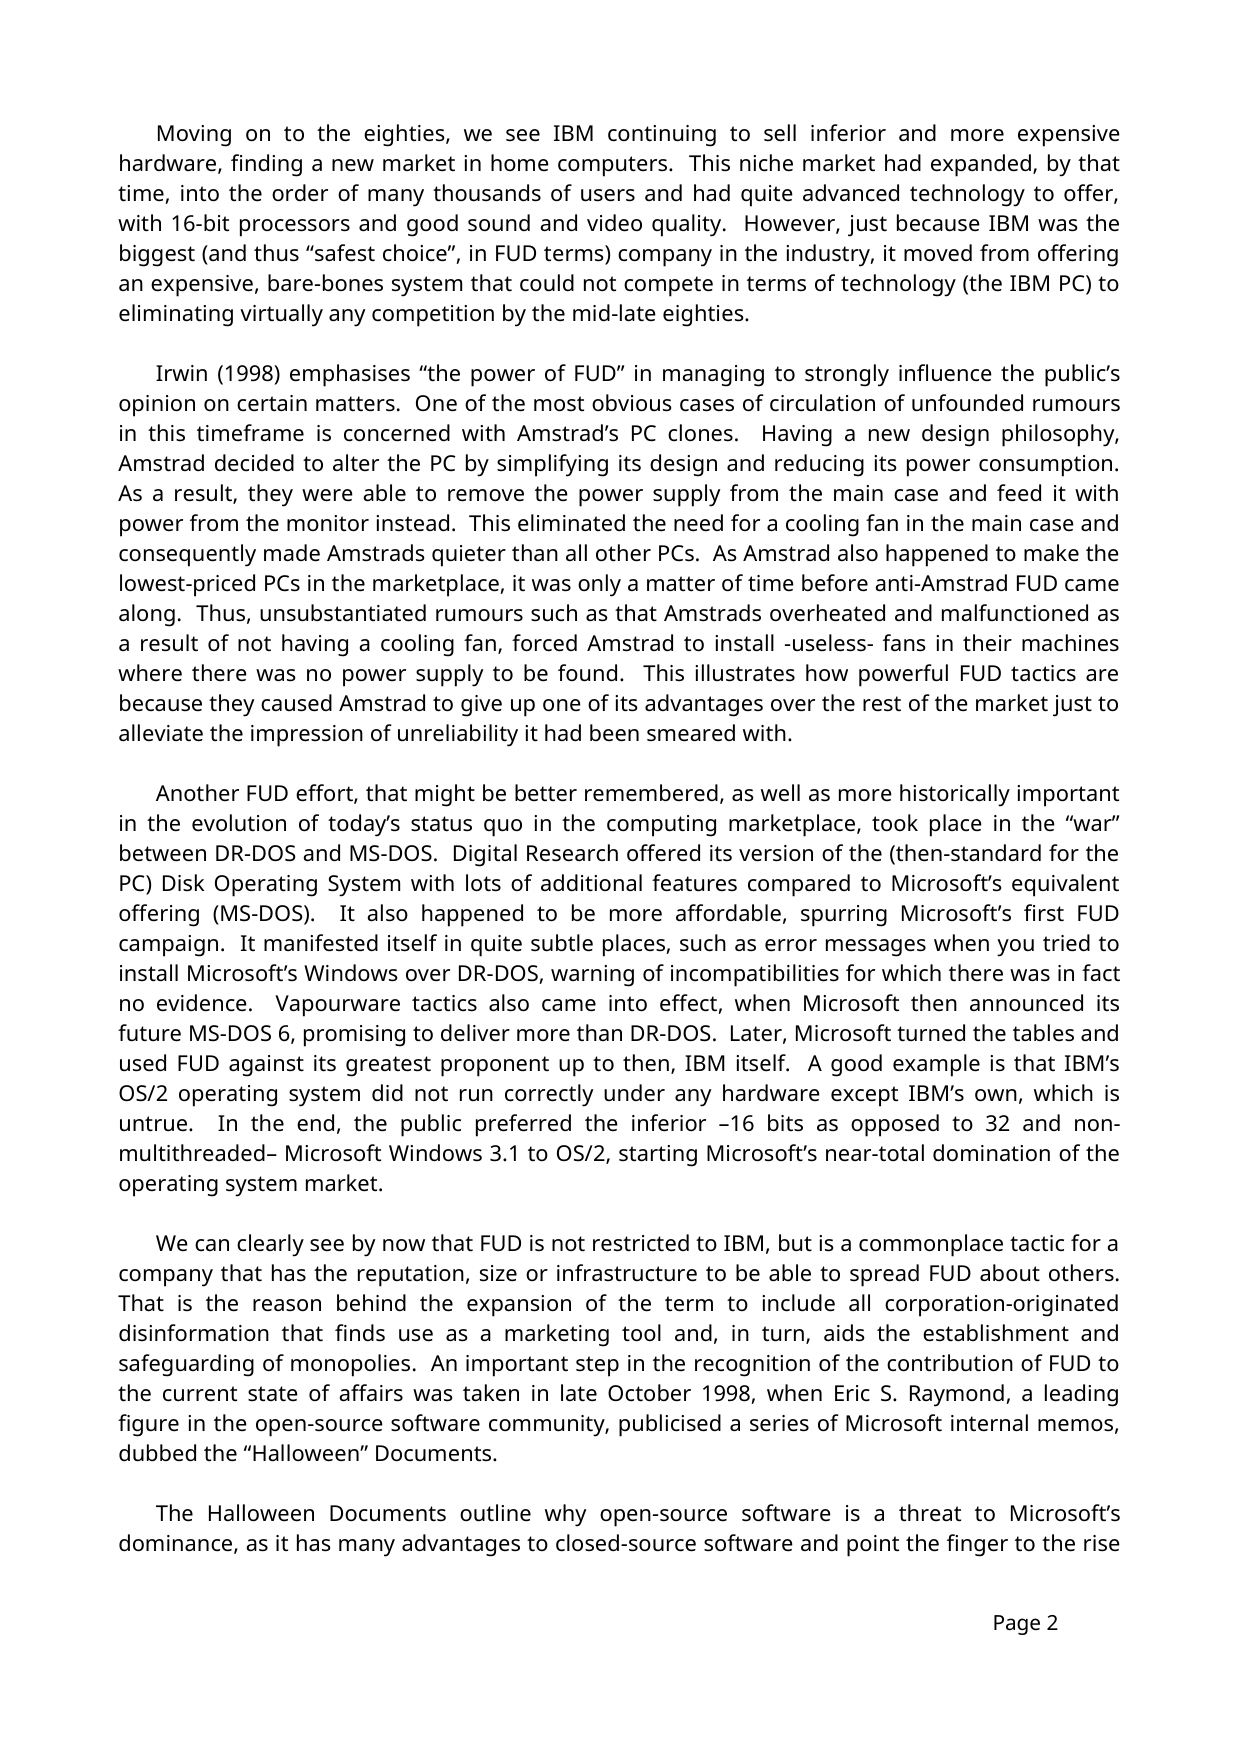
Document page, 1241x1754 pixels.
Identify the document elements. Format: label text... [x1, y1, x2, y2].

text The Halloween Documents outline why open-source software is a threat to Microsoft’s dominance, as it has many advantages to closed-source software and point the finger to the rise [118, 1498, 1122, 1558]
text Irwin (1998) emphasises “the power of FUD” in managing to strongly influence the public’s opinion on certain matters. One of the most obvious cases of circulation of unfounded rumours in this timeframe is concerned with Amstrad’s PC clones. Having a new design philosophy, Amstrad decided to alter the PC by simplifying its design and reducing its power consumption. As a result, they were able to remove the power supply from the main case and feed it with power from the monitor instead. This eliminated the need for a cooling fan in the main case and consequently made Amstrads quieter than all other PCs. As Amstrad also happened to make the lowest-priced PCs in the marketplace, it was only a matter of time before anti-Amstrad FUD came along. Thus, unsubstantiated rumours such as that Amstrads overheated and malfunctioned as a result of not having a cooling fan, forced Amstrad to install -useless- fans in their machines where there was no power supply to be found. This illustrates how powerful FUD tactics are because they caused Amstrad to give up one of its advantages over the rest of the market just to alleviate the impression of unreliability it had been smeared with. [118, 358, 1122, 748]
text Another FUD effort, that might be better remembered, as well as more historically important in the evolution of today’s status quo in the computing marketplace, took place in the “war” between DR-DOS and MS-DOS. Digital Research offered its version of the (then-standard for the PC) Disk Operating System with lots of additional features compared to Microsoft’s equivalent offering (MS-DOS). It also happened to be more affordable, spurring Microsoft’s first FUD campaign. It manifested itself in quite subtle places, such as error messages when you tried to install Microsoft’s Windows over DR-DOS, warning of incompatibilities for which there was in fact no evidence. Vapourware tactics also came into effect, when Microsoft then announced its future MS-DOS 6, promising to deliver more than DR-DOS. Later, Microsoft turned the tables and used FUD against its greatest proponent up to then, IBM itself. A good example is that IBM’s OS/2 operating system did not run correctly under any hardware except IBM’s own, which is untrue. In the end, the public preferred the inferior –16 bits as opposed to 32 and non-multithreaded– Microsoft Windows 3.1 to OS/2, starting Microsoft’s near-total domination of the operating system market. [118, 778, 1122, 1198]
text Moving on to the eighties, we see IBM continuing to sell inferior and more expensive hardware, finding a new market in home computers. This niche market had expanded, by that time, into the order of many thousands of users and had quite advanced technology to offer, with 16-bit processors and good sound and video quality. However, just because IBM was the biggest (and thus “safest choice”, in FUD terms) company in the industry, it moved from offering an expensive, bare-bones system that could not compete in terms of technology (the IBM PC) to eliminating virtually any competition by the mid-late eighties. [118, 118, 1122, 328]
text We can clearly see by now that FUD is not restricted to IBM, but is a commonplace tactic for a company that has the reputation, size or infrastructure to be able to spread FUD about others. That is the reason behind the expansion of the term to include all corporation-originated disinformation that finds use as a marketing tool and, in turn, aids the establishment and safeguarding of monopolies. An important step in the recognition of the contribution of FUD to the current state of affairs was taken in late October 1998, when Eric S. Raymond, a leading figure in the open-source software community, publicised a series of Microsoft internal memos, dubbed the “Halloween” Documents. [118, 1228, 1122, 1468]
